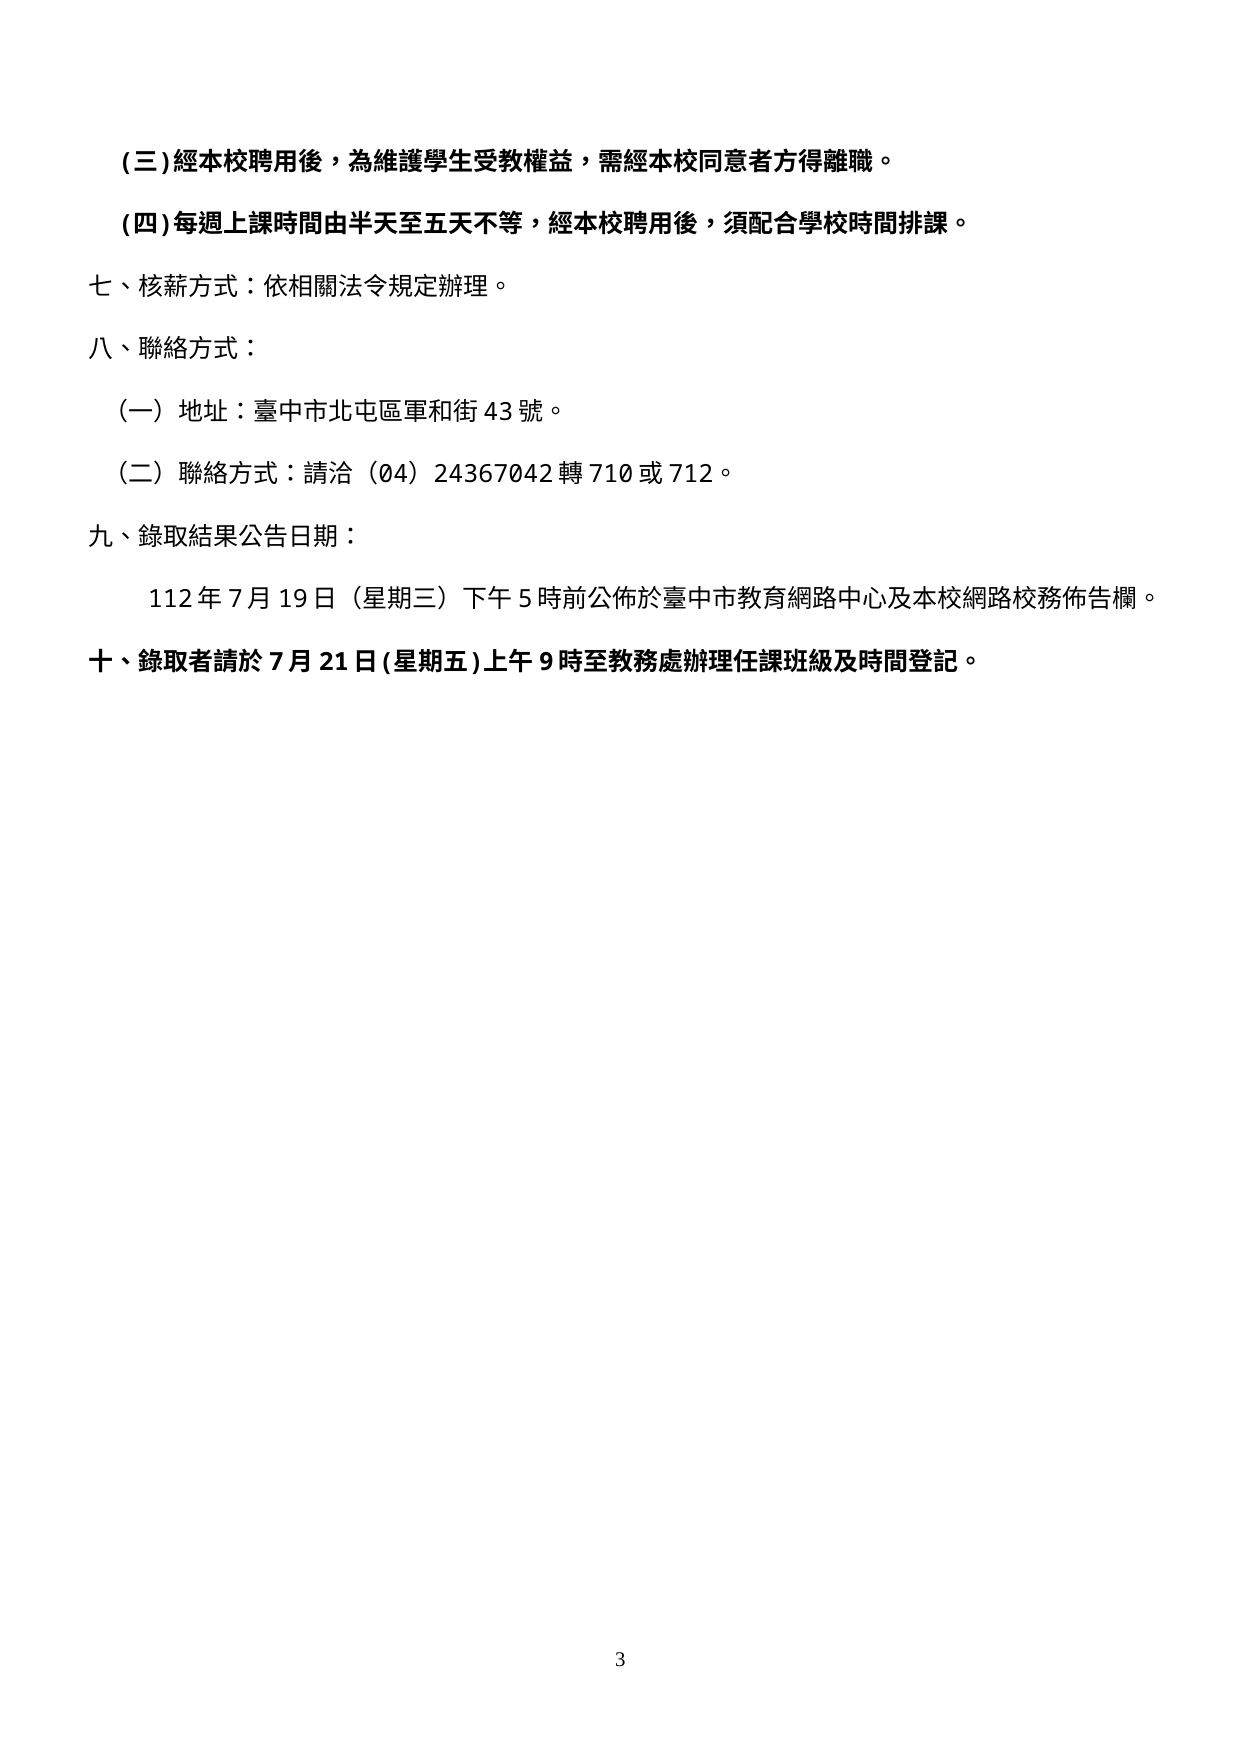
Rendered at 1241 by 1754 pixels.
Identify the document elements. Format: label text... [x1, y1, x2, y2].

text 十、錄取者請於7月21日(星期五)上午9時至教務處辦理任課班級及時間登記。 [89, 618, 1152, 680]
text (四)每週上課時間由半天至五天不等，經本校聘用後，須配合學校時間排課。 [103, 180, 1152, 243]
text （二）聯絡方式：請洽（04）24367042轉710或712。 [103, 430, 1152, 493]
text 九、錄取結果公告日期： [89, 493, 1152, 555]
text 八、聯絡方式： [89, 305, 1152, 368]
text 七、核薪方式：依相關法令規定辦理。 [89, 243, 1152, 305]
text （一）地址：臺中市北屯區軍和街43號。 [103, 368, 1152, 430]
text (三)經本校聘用後，為維護學生受教權益，需經本校同意者方得離職。 [103, 118, 1152, 180]
text 112年7月19日（星期三）下午5時前公佈於臺中市教育網路中心及本校網路校務佈告欄。 [135, 555, 1152, 618]
